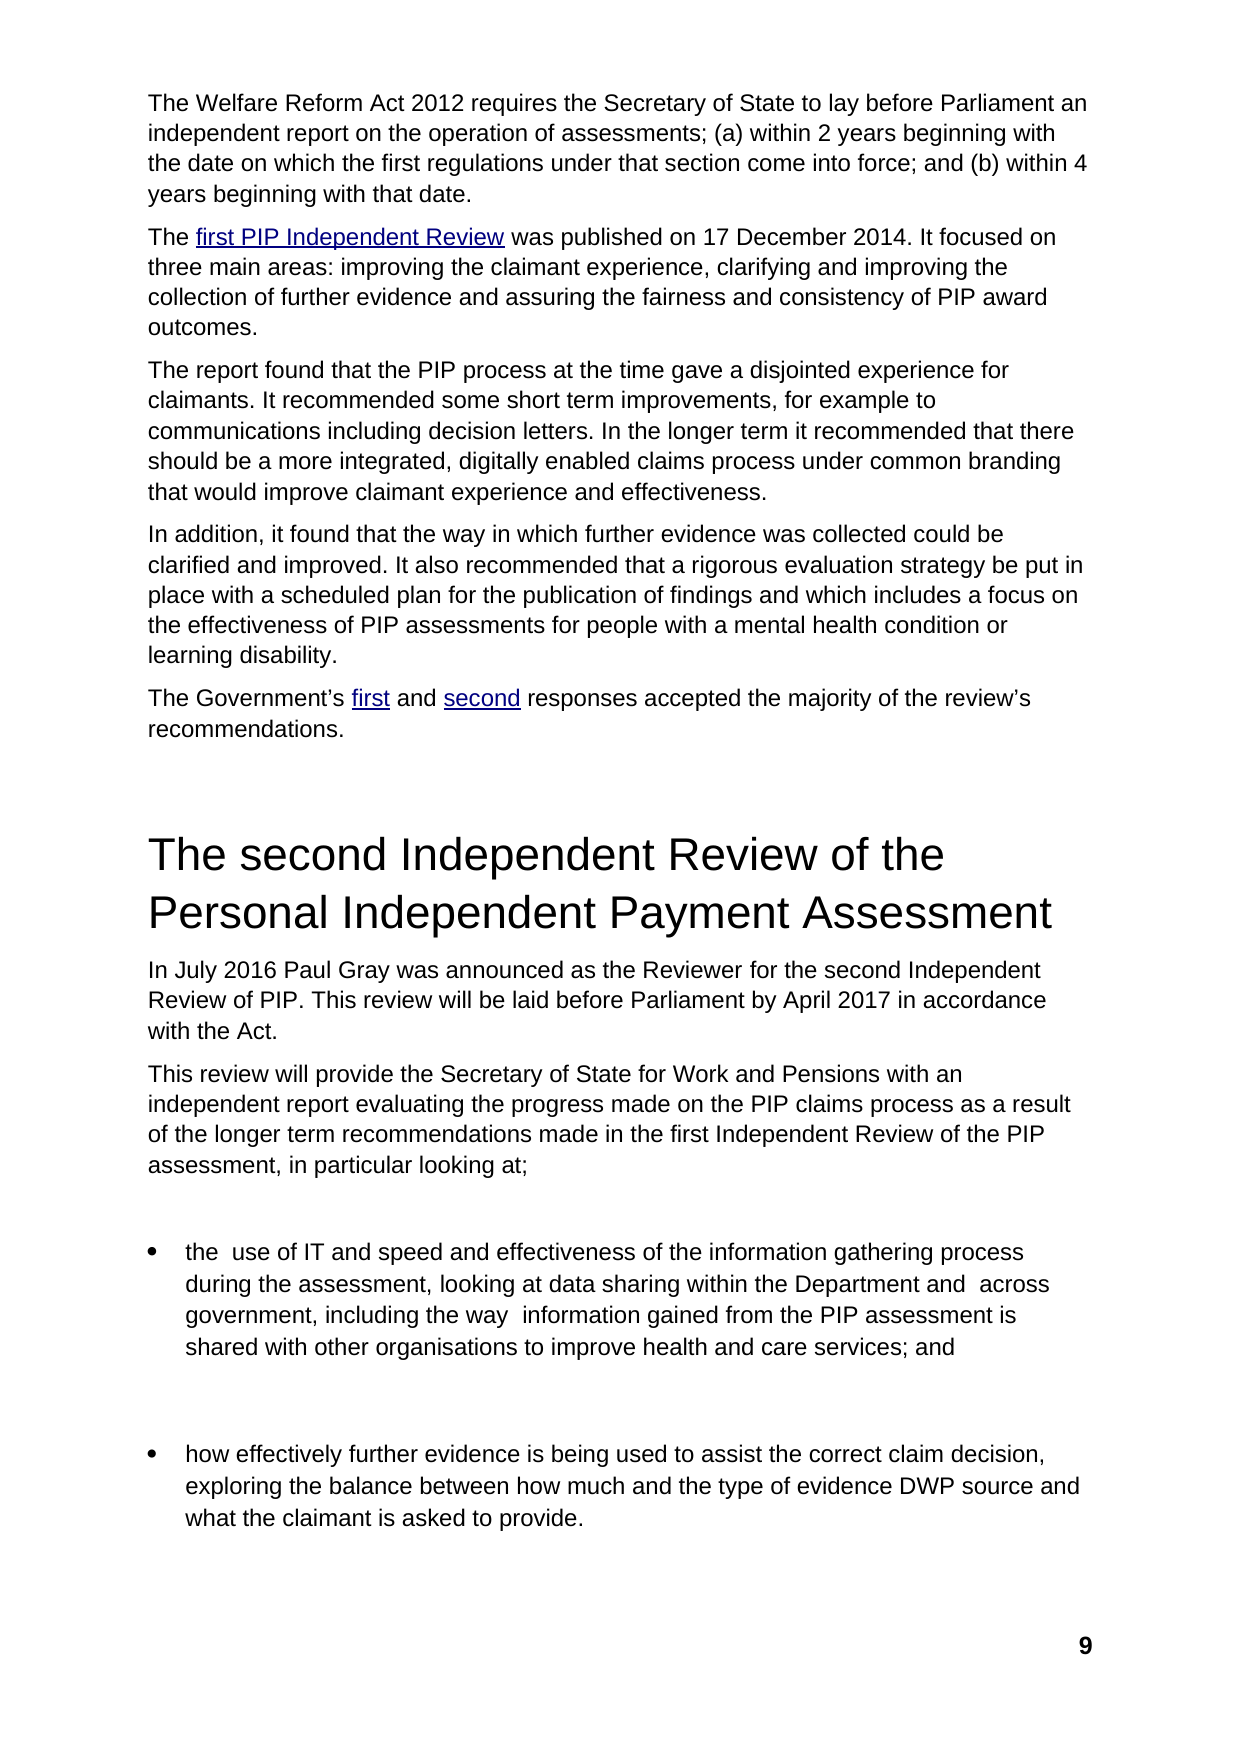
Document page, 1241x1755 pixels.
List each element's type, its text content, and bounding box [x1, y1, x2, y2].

text The report found that the PIP process at the time gave a disjointed experience for claimants. It recommended some short term improvements, for example to communications including decision letters. In the longer term it recommended that there should be a more integrated, digitally enabled claims process under common branding that would improve claimant experience and effectiveness. [148, 356, 1093, 505]
text In July 2016 Paul Gray was announced as the Reviewer for the second Independent Review of PIP. This review will be laid before Parliament by April 2017 in accordance with the Act. [148, 956, 1093, 1044]
text This review will provide the Secretary of State for Work and Pensions with an independent report evaluating the progress made on the PIP claims process as a result of the longer term recommendations made in the first Independent Review of the PIP assessment, in particular looking at; [148, 1059, 1093, 1178]
text The second Independent Review of the Personal Independent Payment Assessment [148, 828, 1093, 938]
text The Government’s first and second responses accepted the majority of the review’s recommendations. [148, 684, 1093, 742]
text The Welfare Reform Act 2012 requires the Secretary of State to lay before Parliament an independent report on the operation of assessments; (a) within 2 years beginning with the date on which the first regulations under that section come into force; and (b) within 4 years beginning with that date. [148, 89, 1093, 207]
list the use of IT and speed and effectiveness of the information gathering process during the assessment, looking at data sharing within the Department and across government, including the way information gained from the PIP assessment is shared with other organisations to improve health and care services; and [148, 1238, 1093, 1361]
text The first PIP Independent Review was published on 17 December 2014. It focused on three main areas: improving the claimant experience, clarifying and improving the collection of further evidence and assuring the fairness and consistency of PIP award outcomes. [148, 222, 1093, 341]
list how effectively further evidence is being used to assist the correct claim decision, exploring the balance between how much and the type of evidence DWP source and what the claimant is asked to provide. [148, 1440, 1093, 1531]
text In addition, it found that the way in which further evidence was collected could be clarified and improved. It also recommended that a rigorous evaluation strategy be put in place with a scheduled plan for the publication of findings and which includes a focus on the effectiveness of PIP assessments for people with a mental health condition or learning disability. [148, 520, 1093, 669]
